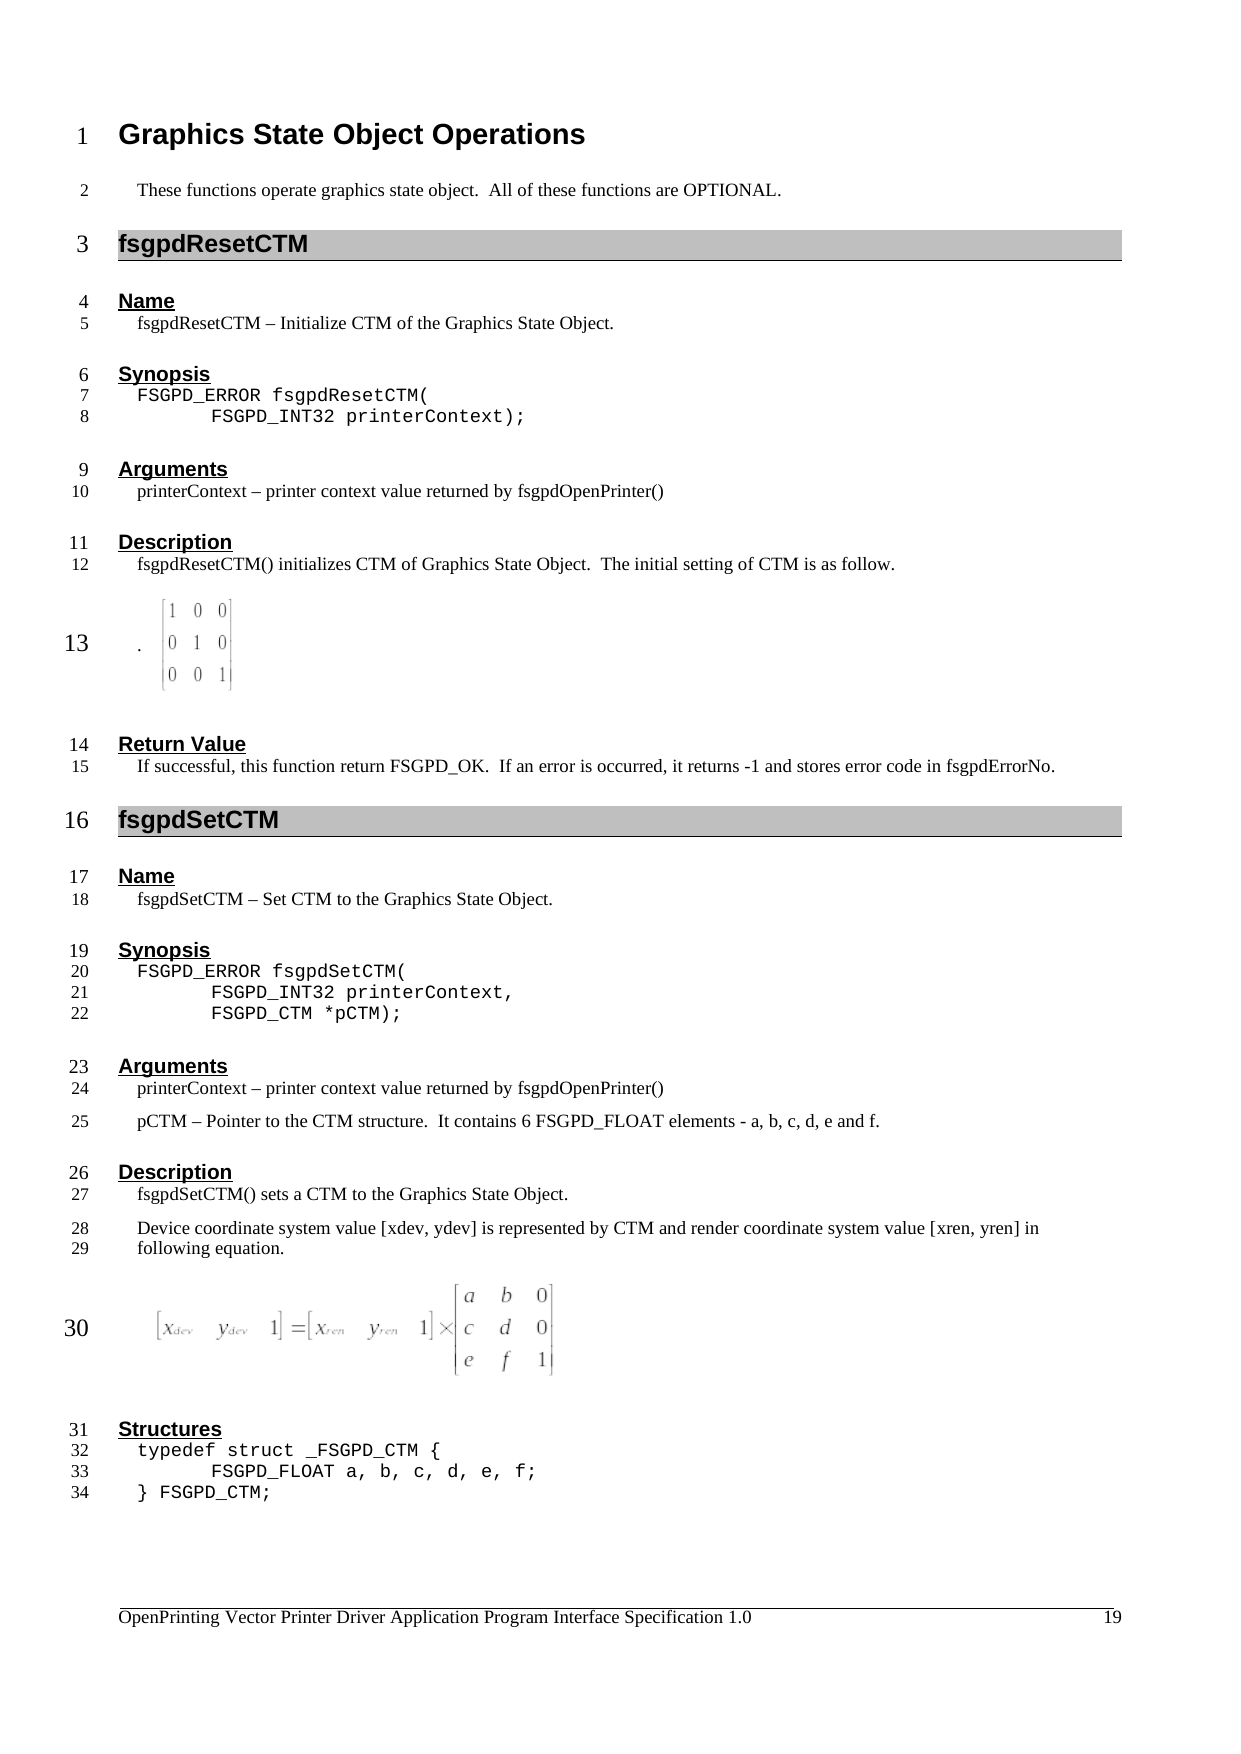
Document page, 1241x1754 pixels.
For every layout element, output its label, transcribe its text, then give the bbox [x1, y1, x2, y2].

text typedef struct _FSGPD_CTM { FSGPD_FLOAT a, b, c, d, e, f; } FSGPD_CTM; [137, 1441, 1103, 1504]
subtitle Synopsis [118, 362, 1122, 386]
text These functions operate graphics state object. All of these functions are OPTIONAL. [137, 180, 1103, 201]
text . [137, 587, 1103, 703]
subtitle Name [118, 289, 1122, 312]
subtitle Return Value [118, 733, 1122, 756]
subtitle Description [118, 530, 1122, 554]
text fsgpdResetCTM() initializes CTM of Graphics State Object. The initial setting of CTM is as follow. [137, 554, 1103, 574]
text printerContext – printer context value returned by fsgpdOpenPrinter() [137, 481, 1103, 501]
subtitle Description [118, 1161, 1122, 1184]
subtitle Arguments [118, 457, 1122, 481]
subtitle fsgpdSetCTM [118, 806, 1122, 836]
text Device coordinate system value [xdev, ydev] is represented by CTM and render coordinate system value [xren, yren] in following equation. [137, 1217, 1103, 1259]
text If successful, this function return FSGPD_OK. If an error is occurred, it returns -1 and stores error code in fsgpdErrorNo. [137, 756, 1103, 777]
text FSGPD_ERROR fsgpdResetCTM( FSGPD_INT32 printerContext); [137, 386, 1103, 428]
subtitle fsgpdResetCTM [118, 230, 1122, 260]
text FSGPD_ERROR fsgpdSetCTM( FSGPD_INT32 printerContext, FSGPD_CTM *pCTM); [137, 962, 1103, 1025]
text fsgpdSetCTM() sets a CTM to the Graphics State Object. [137, 1184, 1103, 1205]
text printerContext – printer context value returned by fsgpdOpenPrinter() [137, 1078, 1103, 1098]
subtitle Name [118, 865, 1122, 888]
subtitle Graphics State Object Operations [118, 118, 1122, 151]
text fsgpdSetCTM – Set CTM to the Graphics State Object. [137, 888, 1103, 909]
subtitle Synopsis [118, 938, 1122, 962]
text fsgpdResetCTM – Initialize CTM of the Graphics State Object. [137, 312, 1103, 333]
subtitle Structures [118, 1417, 1122, 1441]
subtitle Arguments [118, 1054, 1122, 1078]
text pCTM – Pointer to the CTM structure. It contains 6 FSGPD_FLOAT elements - a, b, c, d, e and f. [137, 1111, 1103, 1132]
